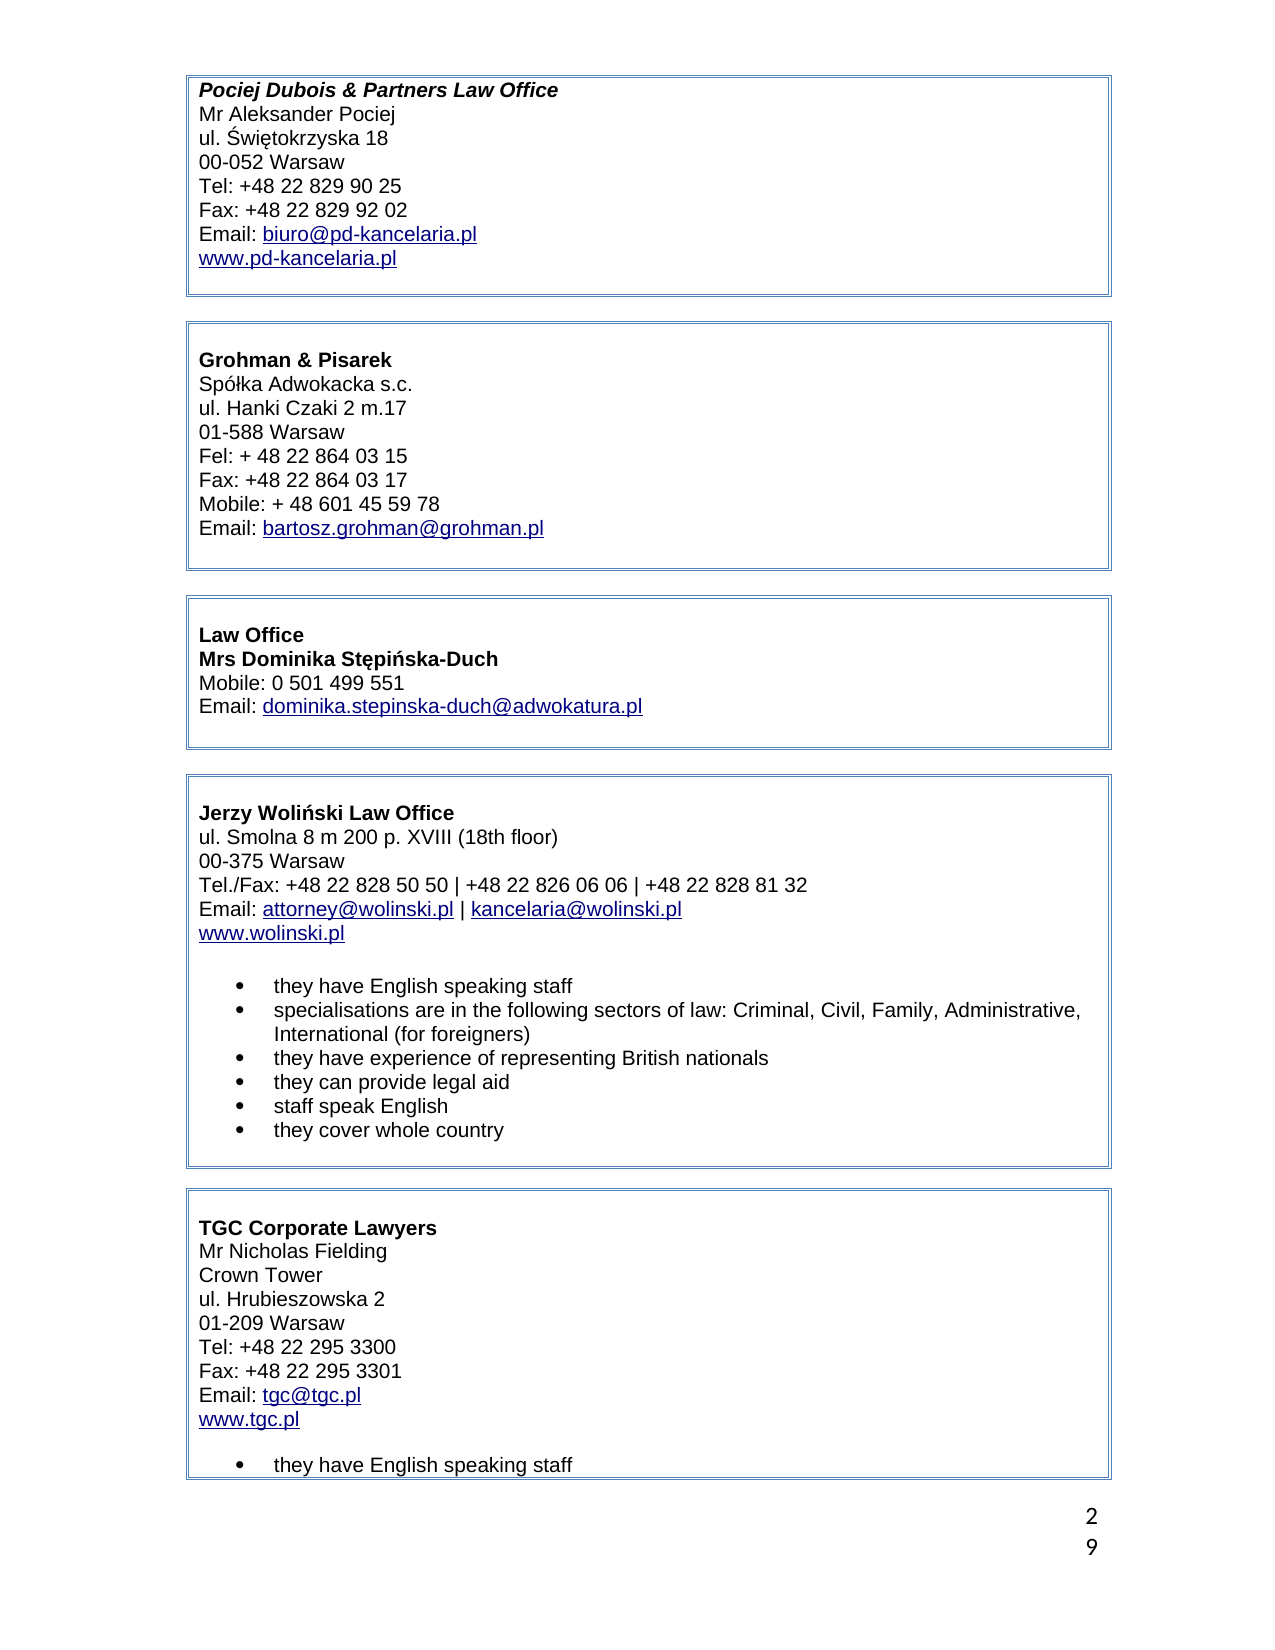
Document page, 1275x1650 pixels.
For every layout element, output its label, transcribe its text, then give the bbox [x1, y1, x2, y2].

table_header Jerzy Woliński Law Office ul. Smolna 8 m 200 p. XVIII (18th floor) 00-375 Warsaw Tel./Fax: +48 22 828 50 50 | +48 22 826 06 06 | +48 22 828 81 32 Email: attorney@wolinski.pl | kancelaria@wolinski.pl www.wolinski.pl they have English speaking staff specialisations are in the following sectors of law: Criminal, Civil, Family, Administrative, International (for foreigners) they have experience of representing British nationals they can provide legal aid staff speak English they cover whole country [189, 777, 1108, 1166]
table_header Pociej Dubois & Partners Law Office Mr Aleksander Pociej ul. Świętokrzyska 18 00-052 Warsaw Tel: +48 22 829 90 25 Fax: +48 22 829 92 02 Email: biuro@pd-kancelaria.pl www.pd-kancelaria.pl [189, 78, 1108, 294]
table_header Law Office Mrs Dominika Stępińska-Duch Mobile: 0 501 499 551 Email: dominika.stepinska-duch@adwokatura.pl [189, 599, 1108, 747]
table_header TGC Corporate Lawyers Mr Nicholas Fielding Crown Tower ul. Hrubieszowska 2 01-209 Warsaw Tel: +48 22 295 3300 Fax: +48 22 295 3301 Email: tgc@tgc.pl www.tgc.pl they have English speaking staff specialisations are in corporate, M&A, litigation, finance, real estate and tax advice that is combined with a deep understanding of industry sectors such as financial services, real estate, FMCG, pharmaceuticals, manufacturing, and companies involved in international trade. they have experience of representing British nationals they can provide legal aid staff speak English, German, Spanish they cover whole country have international offices in the Czech Republic (Prague and Brno), and Slovakia (Bratislava). [189, 1191, 1108, 1477]
table_header Grohman & Pisarek Spółka Adwokacka s.c. ul. Hanki Czaki 2 m.17 01-588 Warsaw Fel: + 48 22 864 03 15 Fax: +48 22 864 03 17 Mobile: + 48 601 45 59 78 Email: bartosz.grohman@grohman.pl [189, 324, 1108, 568]
